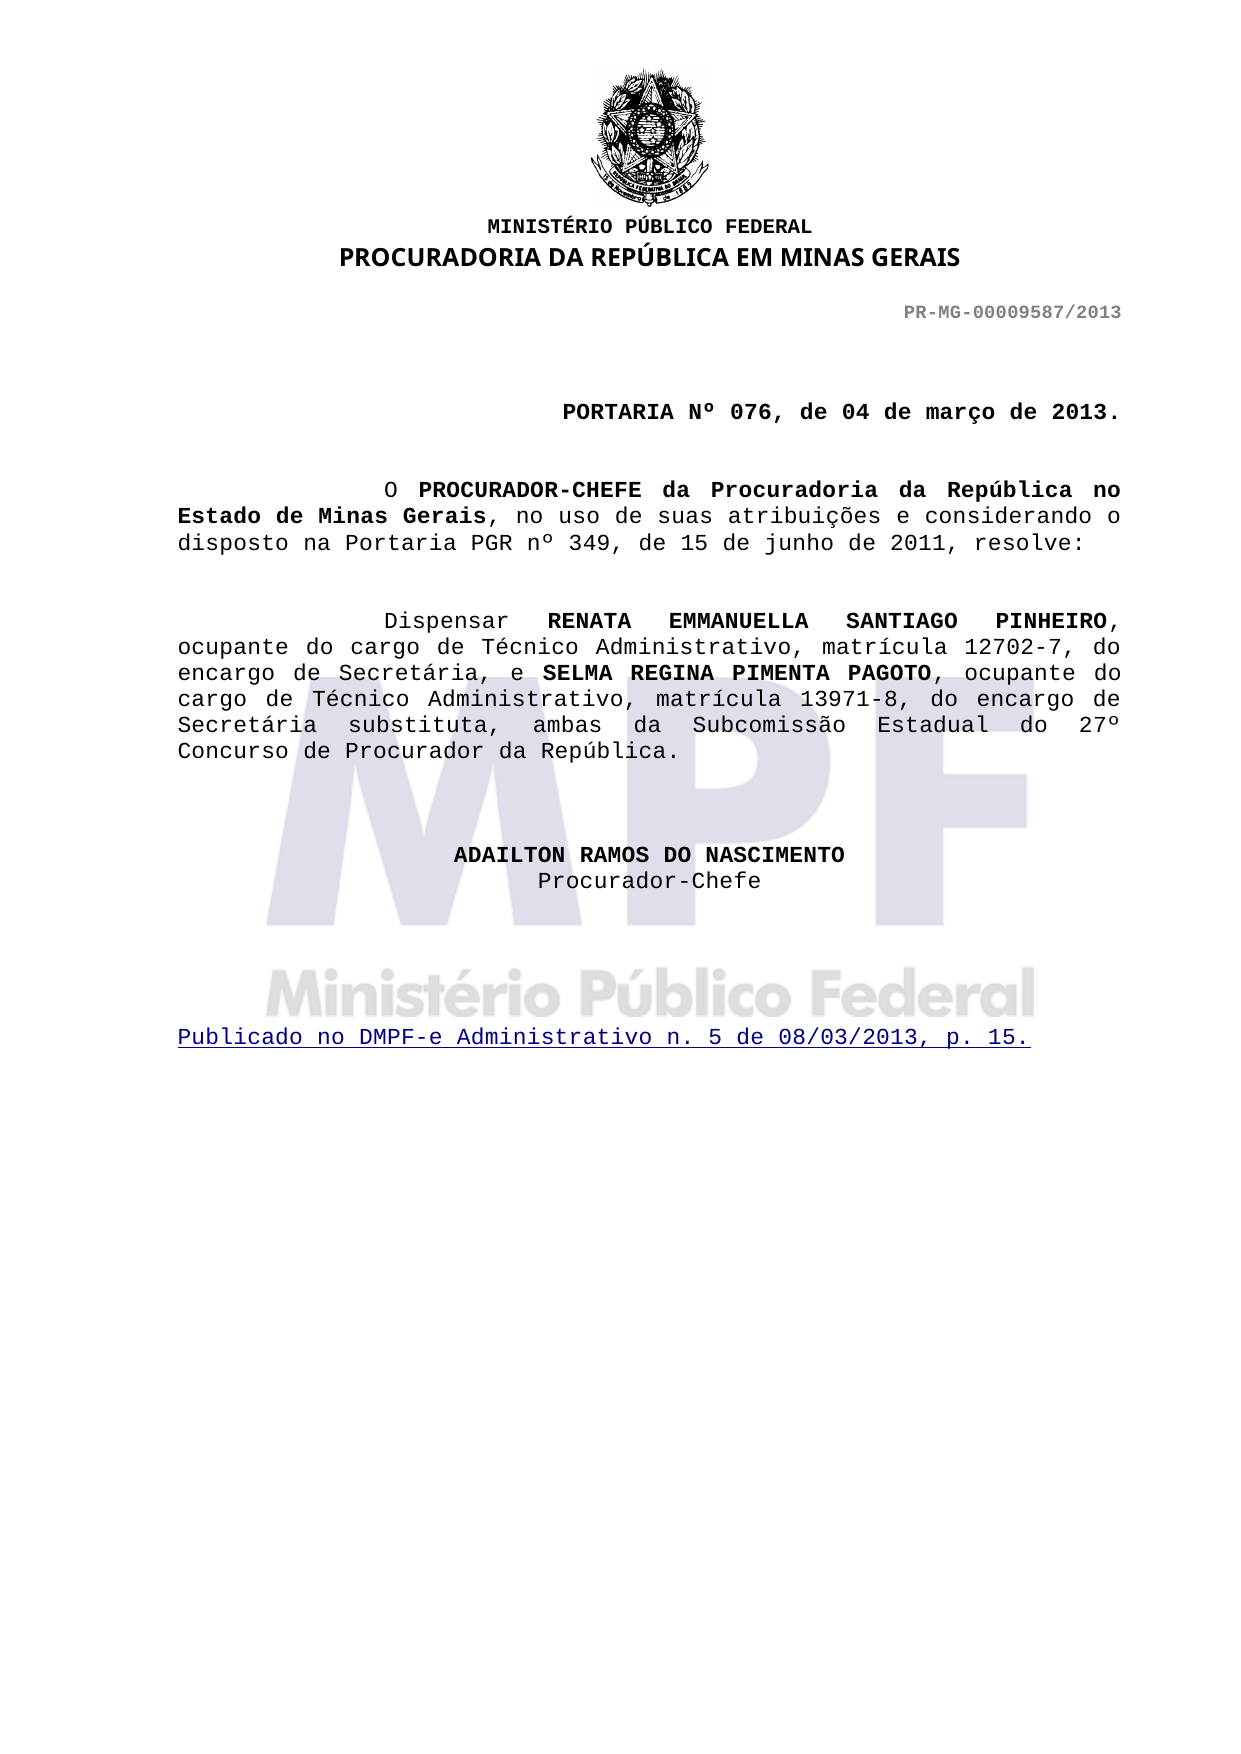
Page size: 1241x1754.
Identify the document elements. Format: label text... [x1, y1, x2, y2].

picture [266, 896, 1034, 1017]
text PR-MG-00009587/2013 [552, 299, 1122, 324]
text Publicado no DMPF-e Administrativo n. 5 de 08/03/2013, p. 15. [177, 1026, 1122, 1052]
text ADAILTON RAMOS DO NASCIMENTO [177, 843, 1122, 869]
text O PROCURADOR-CHEFE da Procuradoria da República no Estado de Minas Gerais, no uso de suas atribuições e considerando o disposto na Portaria PGR nº 349, de 15 de junho de 2011, resolve: [177, 479, 1122, 557]
text Procurador-Chefe [177, 869, 1122, 896]
picture [266, 765, 1034, 843]
text PORTARIA Nº 076, de 04 de março de 2013. [177, 401, 1122, 427]
text Dispensar RENATA EMMANUELLA SANTIAGO PINHEIRO, ocupante do cargo de Técnico Administrativo, matrícula 12702-7, do encargo de Secretária, e SELMA REGINA PIMENTA PAGOTO, ocupante do cargo de Técnico Administrativo, matrícula 13971-8, do encargo de Secretária substituta, ambas da Subcomissão Estadual do 27º Concurso de Procurador da República. [177, 609, 1122, 765]
picture [590, 68, 709, 207]
